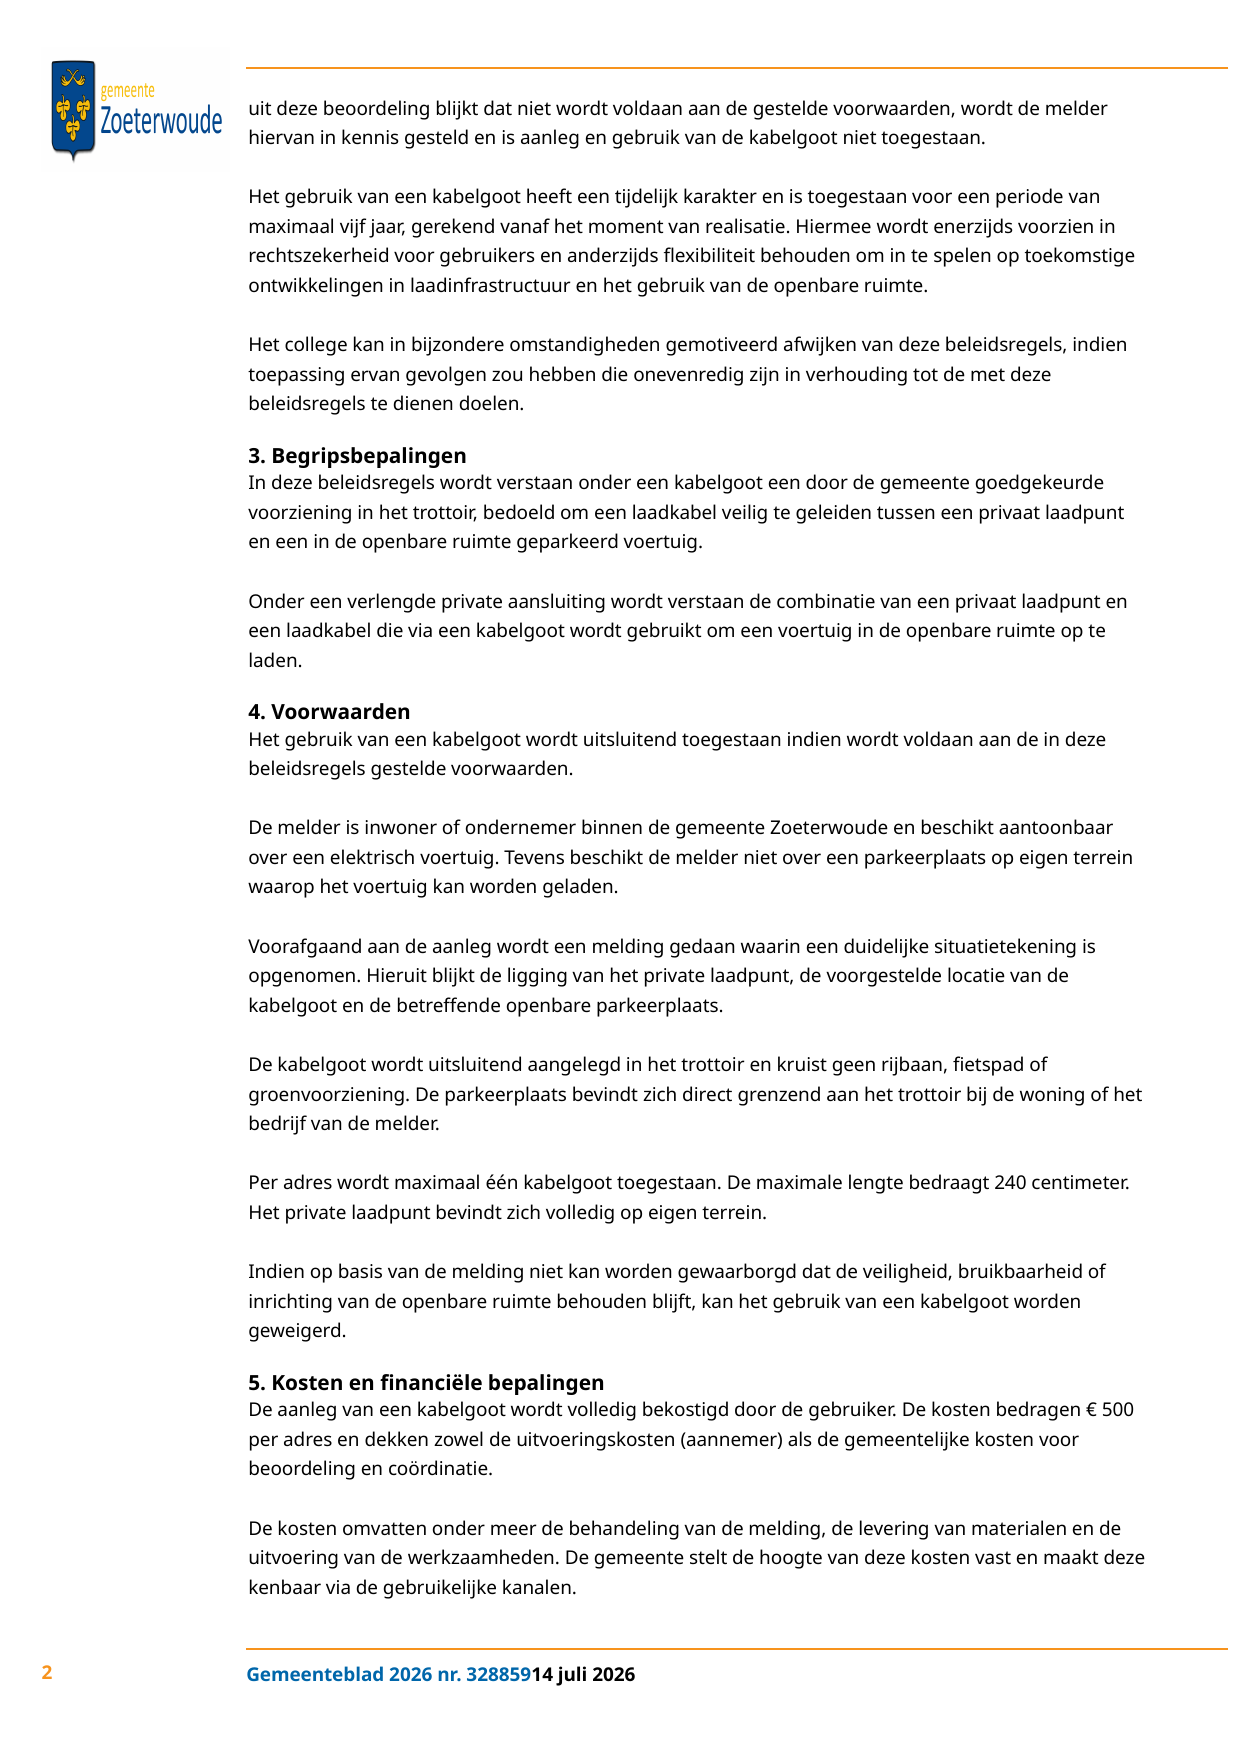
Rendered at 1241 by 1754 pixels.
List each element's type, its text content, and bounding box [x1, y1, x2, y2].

text Het college kan in bijzondere omstandigheden gemotiveerd afwijken van deze beleidsregels, indien toepassing ervan gevolgen zou hebben die onevenredig zijn in verhouding tot de met deze beleidsregels te dienen doelen. [248, 331, 1152, 416]
text De melder is inwoner of ondernemer binnen de gemeente Zoeterwoude en beschikt aantoonbaar over een elektrisch voertuig. Tevens beschikt de melder niet over een parkeerplaats op eigen terrein waarop het voertuig kan worden geladen. [248, 814, 1152, 899]
text Het gebruik van een kabelgoot heeft een tijdelijk karakter en is toegestaan voor een periode van maximaal vijf jaar, gerekend vanaf het moment van realisatie. Hiermee wordt enerzijds voorzien in rechtszekerheid voor gebruikers en anderzijds flexibiliteit behouden om in te spelen op toekomstige ontwikkelingen in laadinfrastructuur en het gebruik van de openbare ruimte. [248, 183, 1152, 298]
text Het gebruik van een kabelgoot wordt uitsluitend toegestaan indien wordt voldaan aan de in deze beleidsregels gestelde voorwaarden. [248, 726, 1152, 781]
text Voorafgaand aan de aanleg wordt een melding gedaan waarin een duidelijke situatietekening is opgenomen. Hieruit blijkt de ligging van het private laadpunt, de voorgestelde locatie van de kabelgoot en de betreffende openbare parkeerplaats. [248, 933, 1152, 1018]
text Onder een verlengde private aansluiting wordt verstaan de combinatie van een privaat laadpunt en een laadkabel die via een kabelgoot wordt gebruikt om een voertuig in de openbare ruimte op te laden. [248, 588, 1152, 673]
picture [41, 47, 231, 172]
text De aanleg van een kabelgoot wordt volledig bekostigd door de gebruiker. De kosten bedragen € 500 per adres en dekken zowel de uitvoeringskosten (aannemer) als de gemeentelijke kosten voor beoordeling en coördinatie. [248, 1396, 1152, 1481]
text 5. Kosten en financiële bepalingen [248, 1368, 1152, 1396]
text De kabelgoot wordt uitsluitend aangelegd in het trottoir en kruist geen rijbaan, fietspad of groenvoorziening. De parkeerplaats bevindt zich direct grenzend aan het trottoir bij de woning of het bedrijf van de melder. [248, 1051, 1152, 1136]
text 3. Begripsbepalingen [248, 441, 1152, 469]
text 4. Voorwaarden [248, 697, 1152, 726]
text Per adres wordt maximaal één kabelgoot toegestaan. De maximale lengte bedraagt 240 centimeter. Het private laadpunt bevindt zich volledig op eigen terrein. [248, 1169, 1152, 1225]
text In deze beleidsregels wordt verstaan onder een kabelgoot een door de gemeente goedgekeurde voorziening in het trottoir, bedoeld om een laadkabel veilig te geleiden tussen een privaat laadpunt en een in de openbare ruimte geparkeerd voertuig. [248, 469, 1152, 554]
text uit deze beoordeling blijkt dat niet wordt voldaan aan de gestelde voorwaarden, wordt de melder hiervan in kennis gesteld en is aanleg en gebruik van de kabelgoot niet toegestaan. [248, 95, 1152, 150]
text De kosten omvatten onder meer de behandeling van de melding, de levering van materialen en de uitvoering van de werkzaamheden. De gemeente stelt de hoogte van deze kosten vast en maakt deze kenbaar via de gebruikelijke kanalen. [248, 1515, 1152, 1599]
text Indien op basis van de melding niet kan worden gewaarborgd dat de veiligheid, bruikbaarheid of inrichting van de openbare ruimte behouden blijft, kan het gebruik van een kabelgoot worden geweigerd. [248, 1258, 1152, 1343]
